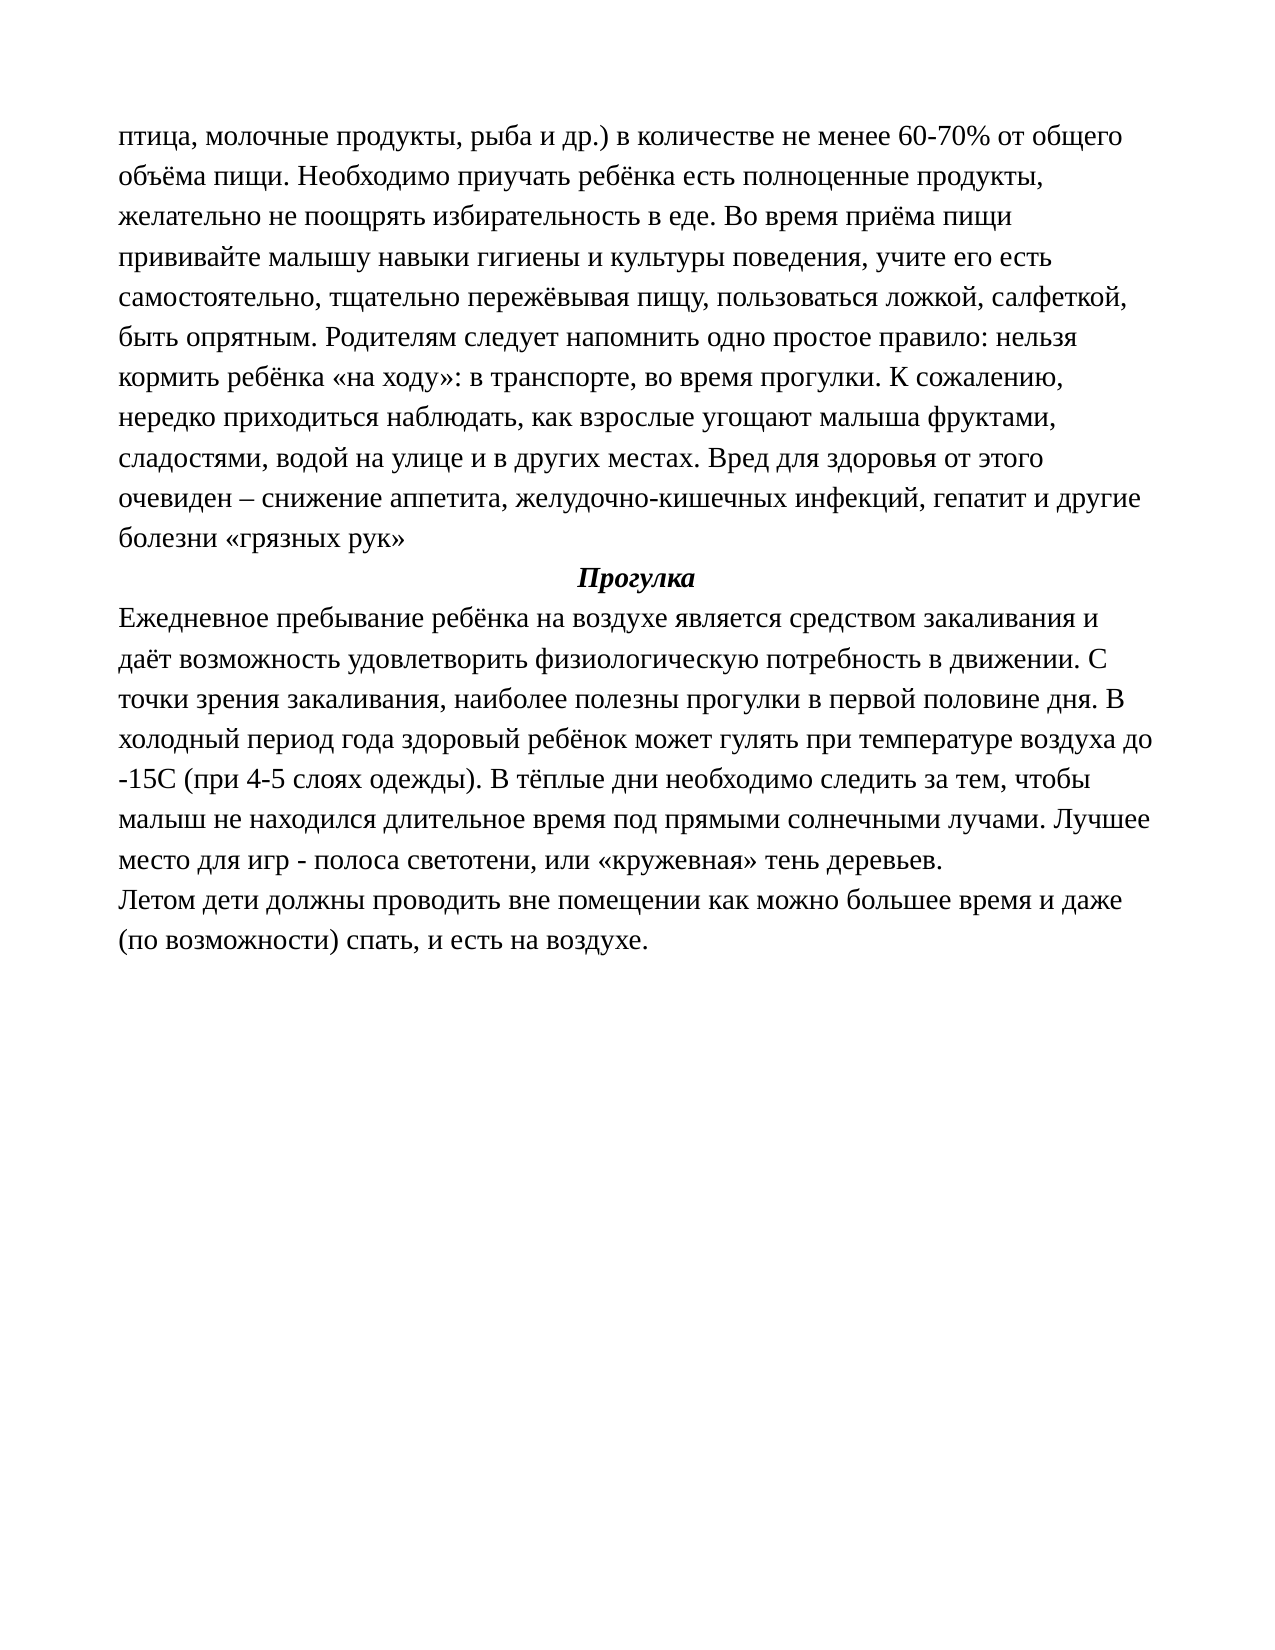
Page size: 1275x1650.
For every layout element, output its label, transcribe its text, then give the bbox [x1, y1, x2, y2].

text Ежедневное пребывание ребёнка на воздухе является средством закаливания и даёт возможность удовлетворить физиологическую потребность в движении. С точки зрения закаливания, наиболее полезны прогулки в первой половине дня. В холодный период года здоровый ребёнок может гулять при температуре воздуха до -15С (при 4-5 слоях одежды). В тёплые дни необходимо следить за тем, чтобы малыш не находился длительное время под прямыми солнечными лучами. Лучшее место для игр - полоса светотени, или «кружевная» тень деревьев. [118, 601, 1157, 875]
text птица, молочные продукты, рыба и др.) в количестве не менее 60-70% от общего объёма пищи. Необходимо приучать ребёнка есть полноценные продукты, желательно не поощрять избирательность в еде. Во время приёма пищи прививайте малышу навыки гигиены и культуры поведения, учите его есть самостоятельно, тщательно пережёвывая пищу, пользоваться ложкой, салфеткой, быть опрятным. Родителям следует напомнить одно простое правило: нельзя кормить ребёнка «на ходу»: в транспорте, во время прогулки. К сожалению, нередко приходиться наблюдать, как взрослые угощают малыша фруктами, сладостями, водой на улице и в других местах. Вред для здоровья от этого очевиден – снижение аппетита, желудочно-кишечных инфекций, гепатит и другие болезни «грязных рук» [118, 118, 1157, 554]
text Летом дети должны проводить вне помещении как можно большее время и даже (по возможности) спать, и есть на воздухе. [118, 882, 1157, 956]
text Прогулка [118, 560, 1157, 594]
